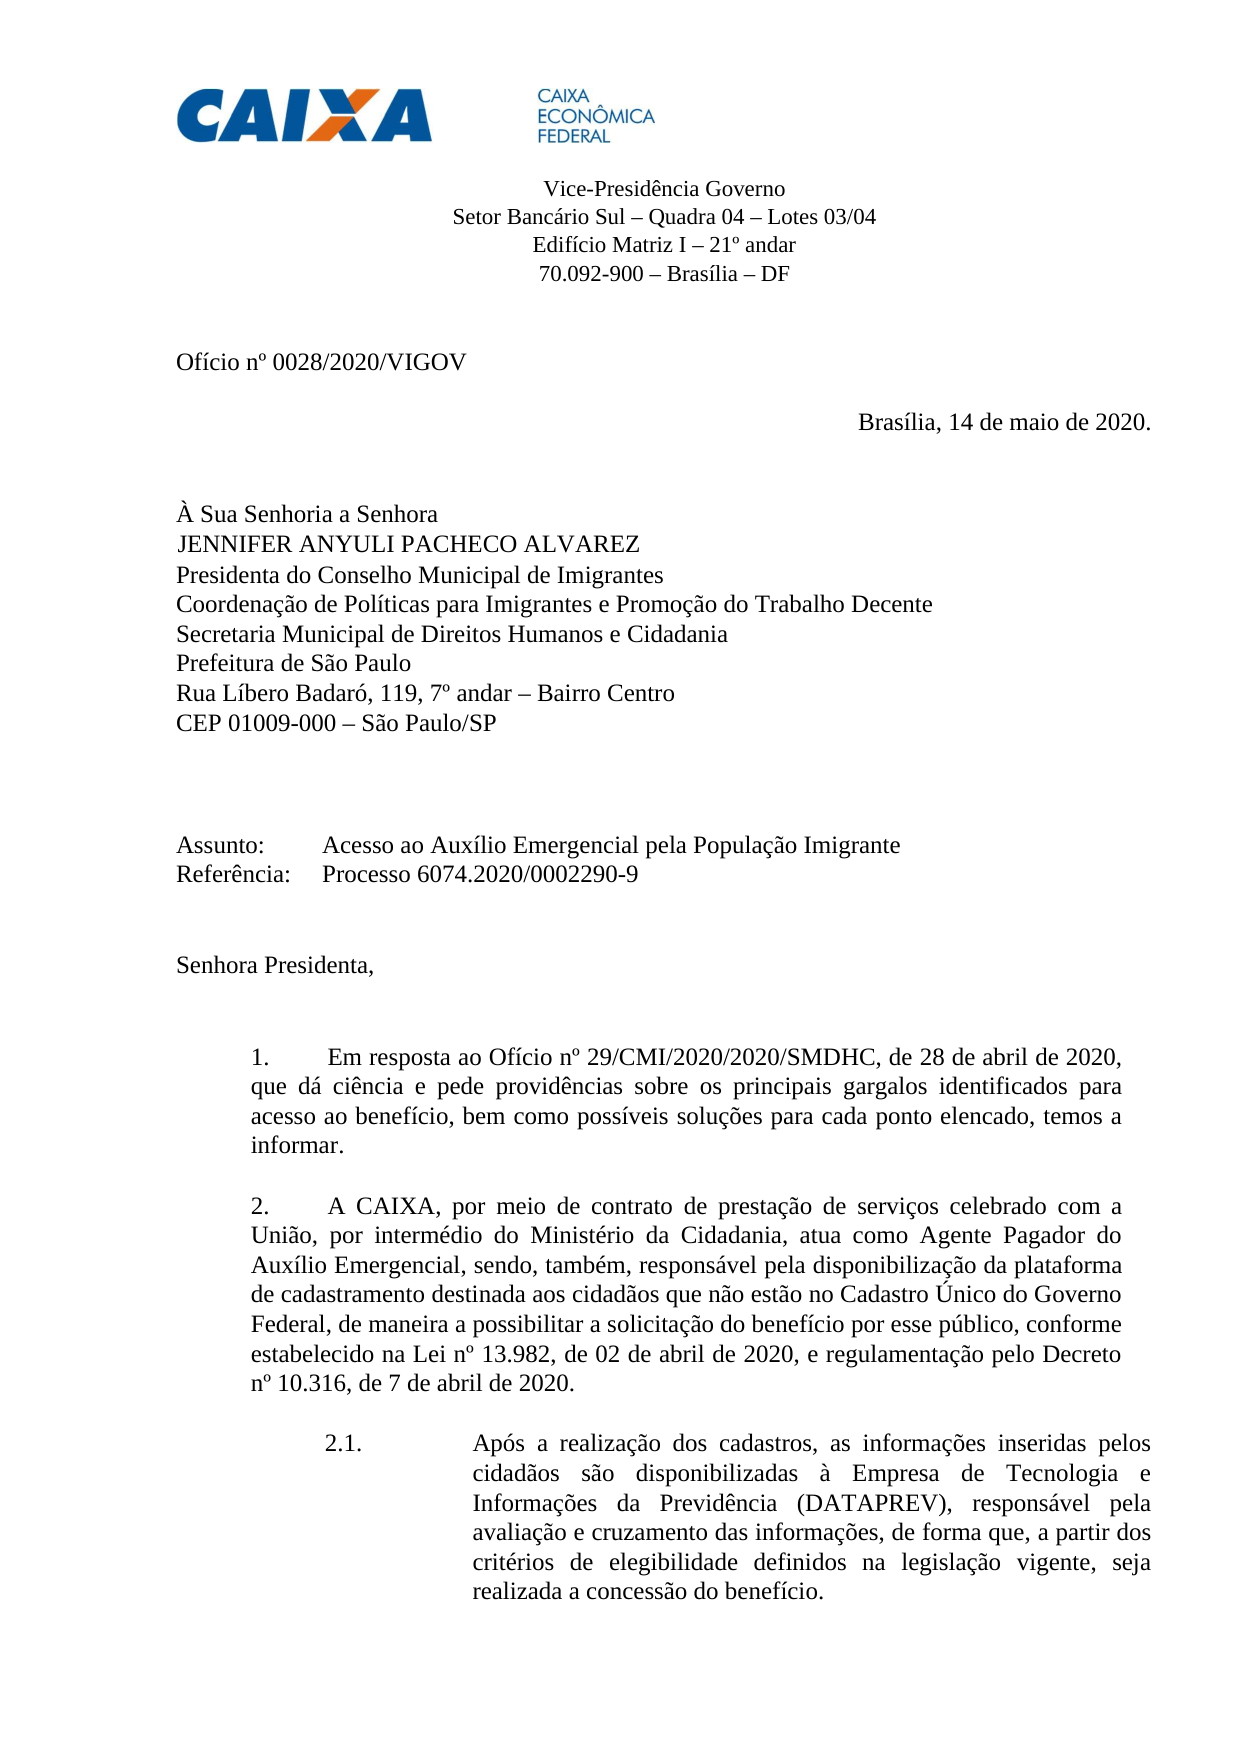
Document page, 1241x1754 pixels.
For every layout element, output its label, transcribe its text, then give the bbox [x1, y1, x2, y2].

list A CAIXA, por meio de contrato de prestação de serviços celebrado com a União, por intermédio do Ministério da Cidadania, atua como Agente Pagador do Auxílio Emergencial, sendo, também, responsável pela disponibilização da plataforma de cadastramento destinada aos cidadãos que não estão no Cadastro Único do Governo Federal, de maneira a possibilitar a solicitação do benefício por esse público, conforme estabelecido na Lei nº 13.982, de 02 de abril de 2020, e regulamentação pelo Decreto nº 10.316, de 7 de abril de 2020. [251, 1191, 1123, 1397]
text CEP 01009-000 – São Paulo/SP [176, 708, 1152, 736]
text Setor Bancário Sul – Quadra 04 – Lotes 03/04 [177, 203, 1152, 230]
text Secretaria Municipal de Direitos Humanos e Cidadania [176, 619, 1152, 648]
text Assunto: Acesso ao Auxílio Emergencial pela População Imigrante [176, 830, 1152, 859]
text Presidenta do Conselho Municipal de Imigrantes [176, 560, 1152, 588]
text Edifício Matriz I – 21º andar [177, 231, 1151, 258]
text Vice-Presidência Governo [177, 175, 1151, 202]
text Brasília, 14 de maio de 2020. [177, 407, 1151, 436]
text JENNIFER ANYULI PACHECO ALVAREZ [177, 529, 1152, 558]
text À Sua Senhoria a Senhora [176, 499, 1152, 528]
text 70.092-900 – Brasília – DF [177, 259, 1152, 286]
text Referência: Processo 6074.2020/0002290-9 [176, 859, 1152, 888]
text Prefeitura de São Paulo [176, 648, 1152, 677]
list Após a realização dos cadastros, as informações inseridas pelos cidadãos são disponibilizadas à Empresa de Tecnologia e Informações da Previdência (DATAPREV), responsável pela avaliação e cruzamento das informações, de forma que, a partir dos critérios de elegibilidade definidos na legislação vigente, seja realizada a concessão do benefício. [324, 1428, 1152, 1605]
list Em resposta ao Ofício nº 29/CMI/2020/2020/SMDHC, de 28 de abril de 2020, que dá ciência e pede providências sobre os principais gargalos identificados para acesso ao benefício, bem como possíveis soluções para cada ponto elencado, temos a informar. [251, 1042, 1123, 1159]
text Ofício nº 0028/2020/VIGOV [176, 347, 1152, 376]
text Coordenação de Políticas para Imigrantes e Promoção do Trabalho Decente [176, 589, 1152, 618]
picture [176, 88, 656, 143]
text Senhora Presidenta, [176, 951, 1152, 979]
text Rua Líbero Badaró, 119, 7º andar – Bairro Centro [176, 678, 1152, 707]
